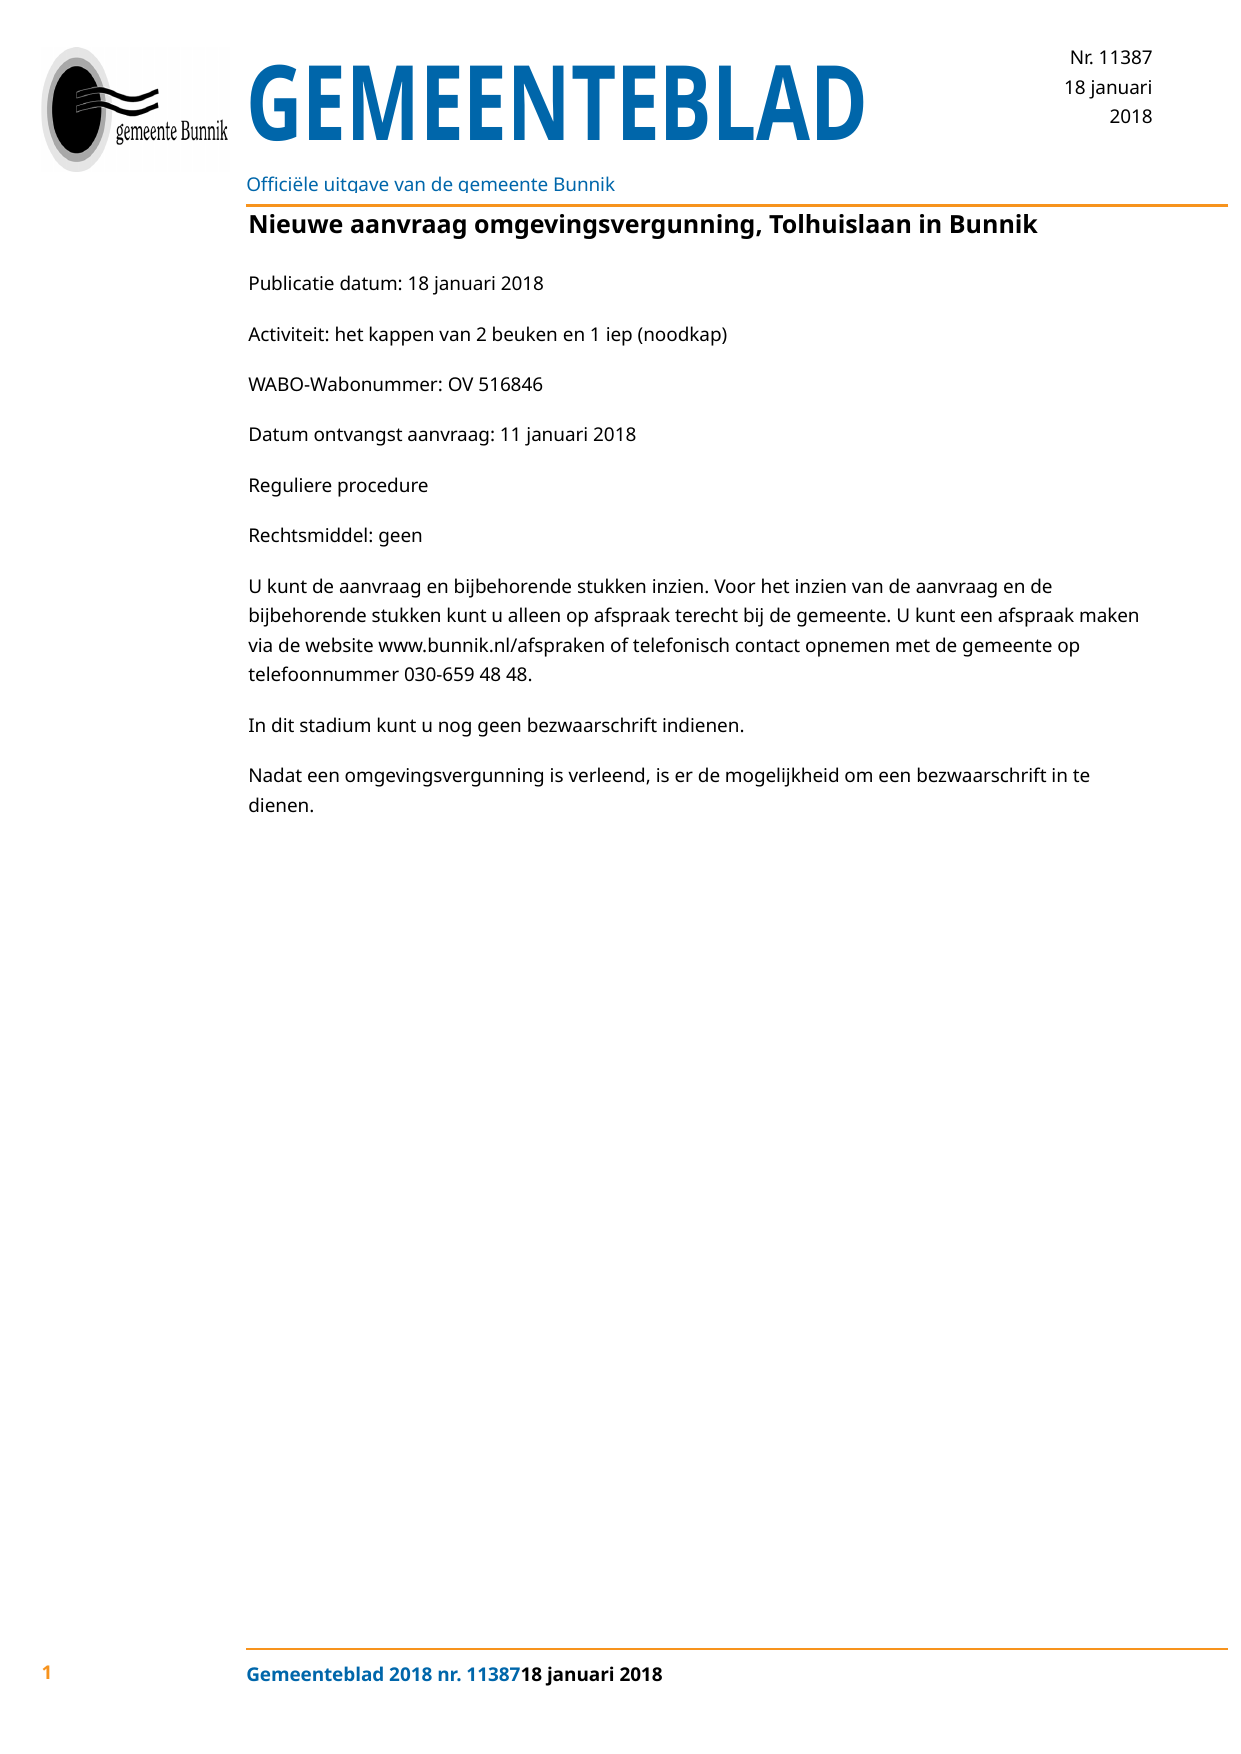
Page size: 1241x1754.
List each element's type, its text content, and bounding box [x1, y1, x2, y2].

text Rechtsmiddel: geen [248, 522, 1152, 548]
text U kunt de aanvraag en bijbehorende stukken inzien. Voor het inzien van de aanvraag en de bijbehorende stukken kunt u alleen op afspraak terecht bij de gemeente. U kunt een afspraak maken via de website www.bunnik.nl/afspraken of telefonisch contact opnemen met de gemeente op telefoonnummer 030-659 48 48. [248, 573, 1152, 687]
text Nadat een omgevingsvergunning is verleend, is er de mogelijkheid om een bezwaarschrift in te dienen. [248, 762, 1152, 818]
text WABO-Wabonummer: OV 516846 [248, 371, 1152, 397]
text In dit stadium kunt u nog geen bezwaarschrift indienen. [248, 712, 1152, 738]
text Activiteit: het kappen van 2 beuken en 1 iep (noodkap) [248, 321, 1152, 346]
text Reguliere procedure [248, 472, 1152, 498]
text Datum ontvangst aanvraag: 11 januari 2018 [248, 422, 1152, 447]
text Nieuwe aanvraag omgevingsvergunning, Tolhuislaan in Bunnik [248, 207, 1152, 241]
picture [41, 47, 231, 172]
text Publicatie datum: 18 januari 2018 [248, 270, 1152, 296]
